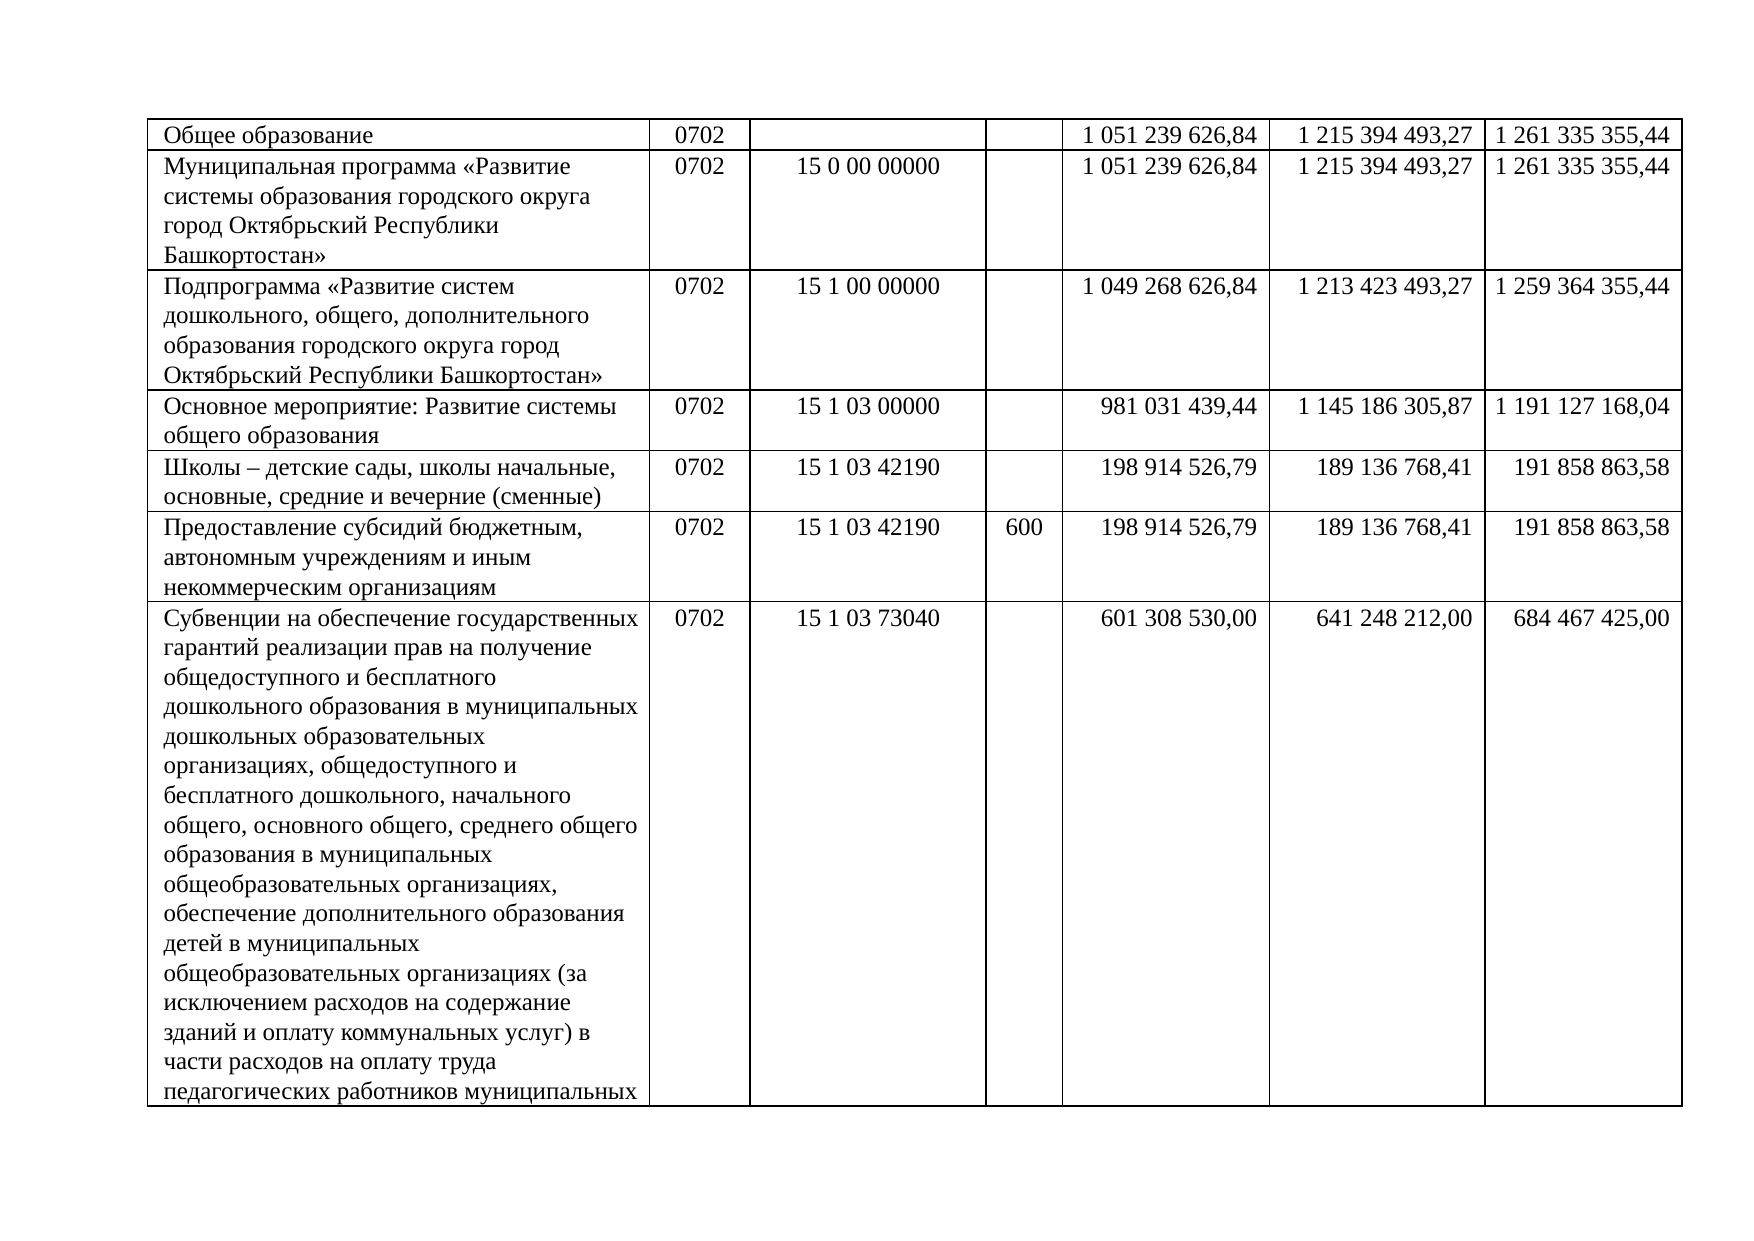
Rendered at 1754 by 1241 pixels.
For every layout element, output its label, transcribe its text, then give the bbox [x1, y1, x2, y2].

table_cell 1 191 127 168,04 [1486, 391, 1681, 450]
table_cell 1 049 268 626,84 [1063, 271, 1269, 389]
table_cell 1 051 239 626,84 [1063, 120, 1269, 149]
table_cell 1 215 394 493,27 [1270, 120, 1484, 149]
table_cell 641 248 212,00 [1270, 602, 1484, 1105]
table_cell Основное мероприятие: Развитие системы общего образования [148, 391, 649, 450]
table_cell 0702 [650, 451, 749, 511]
table_cell 15 1 03 73040 [751, 602, 985, 1105]
table_cell 198 914 526,79 [1063, 451, 1269, 511]
table_cell 189 136 768,41 [1270, 451, 1484, 511]
table_cell 1 051 239 626,84 [1063, 151, 1269, 269]
table_cell Общее образование [148, 120, 649, 149]
table_cell 1 261 335 355,44 [1486, 120, 1681, 149]
table_cell 1 261 335 355,44 [1486, 151, 1681, 269]
table_cell 191 858 863,58 [1486, 512, 1681, 601]
table_cell Субвенции на обеспечение государственных гарантий реализации прав на получение общедоступного и бесплатного дошкольного образования в муниципальных дошкольных образовательных организациях, общедоступного и бесплатного дошкольного, начального общего, основного общего, среднего общего образования в муниципальных общеобразовательных организациях, обеспечение дополнительного образования детей в муниципальных общеобразовательных организациях (за исключением расходов на содержание зданий и оплату коммунальных услуг) в части расходов на оплату труда педагогических работников муниципальных [148, 602, 649, 1105]
table_cell Школы – детские сады, школы начальные, основные, средние и вечерние (сменные) [148, 451, 649, 511]
table_cell 15 1 03 00000 [751, 391, 985, 450]
table_cell [987, 271, 1062, 389]
table_cell 684 467 425,00 [1486, 602, 1681, 1105]
table_cell [987, 151, 1062, 269]
table_cell 981 031 439,44 [1063, 391, 1269, 450]
table_cell 0702 [650, 151, 749, 269]
table_cell 1 145 186 305,87 [1270, 391, 1484, 450]
table_cell 191 858 863,58 [1486, 451, 1681, 511]
table_cell 189 136 768,41 [1270, 512, 1484, 601]
table_cell 15 0 00 00000 [751, 151, 985, 269]
table_cell 198 914 526,79 [1063, 512, 1269, 601]
table_cell [987, 451, 1062, 511]
table_cell 1 215 394 493,27 [1270, 151, 1484, 269]
table_cell Подпрограмма «Развитие систем дошкольного, общего, дополнительного образования городского округа город Октябрьский Республики Башкортостан» [148, 271, 649, 389]
table_cell 15 1 03 42190 [751, 512, 985, 601]
table_cell Предоставление субсидий бюджетным, автономным учреждениям и иным некоммерческим организациям [148, 512, 649, 601]
table_cell 600 [987, 512, 1062, 601]
table_cell [987, 391, 1062, 450]
table_cell [751, 120, 985, 149]
table_cell 1 259 364 355,44 [1486, 271, 1681, 389]
table_cell Муниципальная программа «Развитие системы образования городского округа город Октябрьский Республики Башкортостан» [148, 151, 649, 269]
table_cell 0702 [650, 120, 749, 149]
table_cell 1 213 423 493,27 [1270, 271, 1484, 389]
table_cell 601 308 530,00 [1063, 602, 1269, 1105]
table_cell 0702 [650, 602, 749, 1105]
table_cell 0702 [650, 271, 749, 389]
table_cell [987, 120, 1062, 149]
table_cell 15 1 03 42190 [751, 451, 985, 511]
table_cell [987, 602, 1062, 1105]
table_cell 0702 [650, 512, 749, 601]
table_cell 0702 [650, 391, 749, 450]
table_cell 15 1 00 00000 [751, 271, 985, 389]
